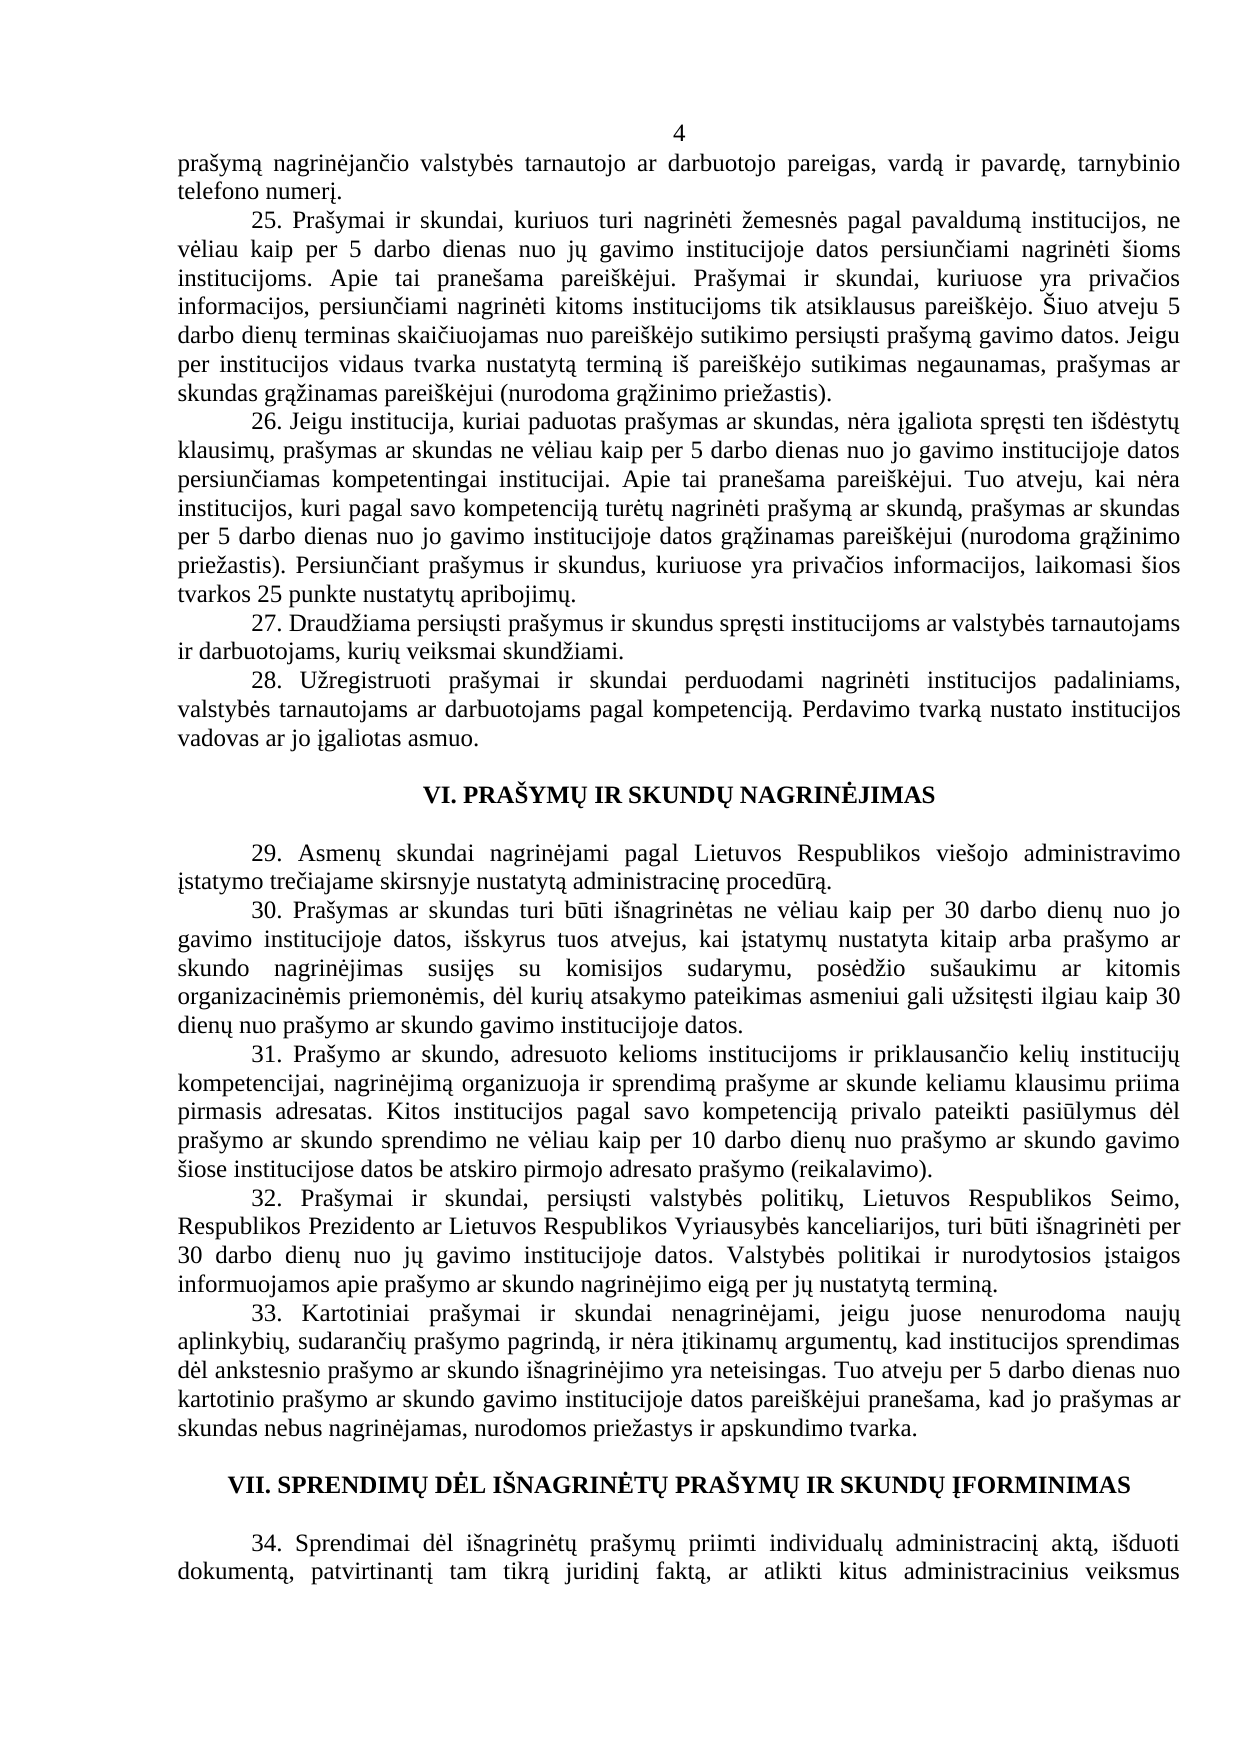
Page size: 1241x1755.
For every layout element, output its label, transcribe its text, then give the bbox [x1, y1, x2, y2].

text VI. PRAŠYMŲ IR SKUNDŲ NAGRINĖJIMAS [177, 780, 1181, 809]
text 31. Prašymo ar skundo, adresuoto kelioms institucijoms ir priklausančio kelių institucijų kompetencijai, nagrinėjimą organizuoja ir sprendimą prašyme ar skunde keliamu klausimu priima pirmasis adresatas. Kitos institucijos pagal savo kompetenciją privalo pateikti pasiūlymus dėl prašymo ar skundo sprendimo ne vėliau kaip per 10 darbo dienų nuo prašymo ar skundo gavimo šiose institucijose datos be atskiro pirmojo adresato prašymo (reikalavimo). [177, 1039, 1181, 1183]
text 27. Draudžiama persiųsti prašymus ir skundus spręsti institucijoms ar valstybės tarnautojams ir darbuotojams, kurių veiksmai skundžiami. [177, 608, 1181, 665]
text 32. Prašymai ir skundai, persiųsti valstybės politikų, Lietuvos Respublikos Seimo, Respublikos Prezidento ar Lietuvos Respublikos Vyriausybės kanceliarijos, turi būti išnagrinėti per 30 darbo dienų nuo jų gavimo institucijoje datos. Valstybės politikai ir nurodytosios įstaigos informuojamos apie prašymo ar skundo nagrinėjimo eigą per jų nustatytą terminą. [177, 1183, 1181, 1298]
text 29. Asmenų skundai nagrinėjami pagal Lietuvos Respublikos viešojo administravimo įstatymo trečiajame skirsnyje nustatytą administracinę procedūrą. [177, 838, 1181, 895]
text 26. Jeigu institucija, kuriai paduotas prašymas ar skundas, nėra įgaliota spręsti ten išdėstytų klausimų, prašymas ar skundas ne vėliau kaip per 5 darbo dienas nuo jo gavimo institucijoje datos persiunčiamas kompetentingai institucijai. Apie tai pranešama pareiškėjui. Tuo atveju, kai nėra institucijos, kuri pagal savo kompetenciją turėtų nagrinėti prašymą ar skundą, prašymas ar skundas per 5 darbo dienas nuo jo gavimo institucijoje datos grąžinamas pareiškėjui (nurodoma grąžinimo priežastis). Persiunčiant prašymus ir skundus, kuriuose yra privačios informacijos, laikomasi šios tvarkos 25 punkte nustatytų apribojimų. [177, 406, 1181, 608]
text 28. Užregistruoti prašymai ir skundai perduodami nagrinėti institucijos padaliniams, valstybės tarnautojams ar darbuotojams pagal kompetenciją. Perdavimo tvarką nustato institucijos vadovas ar jo įgaliotas asmuo. [177, 665, 1181, 751]
text 34. Sprendimai dėl išnagrinėtų prašymų priimti individualų administracinį aktą, išduoti dokumentą, patvirtinantį tam tikrą juridinį faktą, ar atlikti kitus administracinius veiksmus [177, 1528, 1181, 1585]
text 33. Kartotiniai prašymai ir skundai nenagrinėjami, jeigu juose nenurodoma naujų aplinkybių, sudarančių prašymo pagrindą, ir nėra įtikinamų argumentų, kad institucijos sprendimas dėl ankstesnio prašymo ar skundo išnagrinėjimo yra neteisingas. Tuo atveju per 5 darbo dienas nuo kartotinio prašymo ar skundo gavimo institucijoje datos pareiškėjui pranešama, kad jo prašymas ar skundas nebus nagrinėjamas, nurodomos priežastys ir apskundimo tvarka. [177, 1298, 1181, 1441]
text prašymą nagrinėjančio valstybės tarnautojo ar darbuotojo pareigas, vardą ir pavardę, tarnybinio telefono numerį. [177, 148, 1181, 205]
text 25. Prašymai ir skundai, kuriuos turi nagrinėti žemesnės pagal pavaldumą institucijos, ne vėliau kaip per 5 darbo dienas nuo jų gavimo institucijoje datos persiunčiami nagrinėti šioms institucijoms. Apie tai pranešama pareiškėjui. Prašymai ir skundai, kuriuose yra privačios informacijos, persiunčiami nagrinėti kitoms institucijoms tik atsiklausus pareiškėjo. Šiuo atveju 5 darbo dienų terminas skaičiuojamas nuo pareiškėjo sutikimo persiųsti prašymą gavimo datos. Jeigu per institucijos vidaus tvarka nustatytą terminą iš pareiškėjo sutikimas negaunamas, prašymas ar skundas grąžinamas pareiškėjui (nurodoma grąžinimo priežastis). [177, 205, 1181, 406]
text VII. SPRENDIMŲ DĖL IŠNAGRINĖTŲ PRAŠYMŲ IR SKUNDŲ ĮFORMINIMAS [177, 1470, 1181, 1499]
text 30. Prašymas ar skundas turi būti išnagrinėtas ne vėliau kaip per 30 darbo dienų nuo jo gavimo institucijoje datos, išskyrus tuos atvejus, kai įstatymų nustatyta kitaip arba prašymo ar skundo nagrinėjimas susijęs su komisijos sudarymu, posėdžio sušaukimu ar kitomis organizacinėmis priemonėmis, dėl kurių atsakymo pateikimas asmeniui gali užsitęsti ilgiau kaip 30 dienų nuo prašymo ar skundo gavimo institucijoje datos. [177, 895, 1181, 1039]
